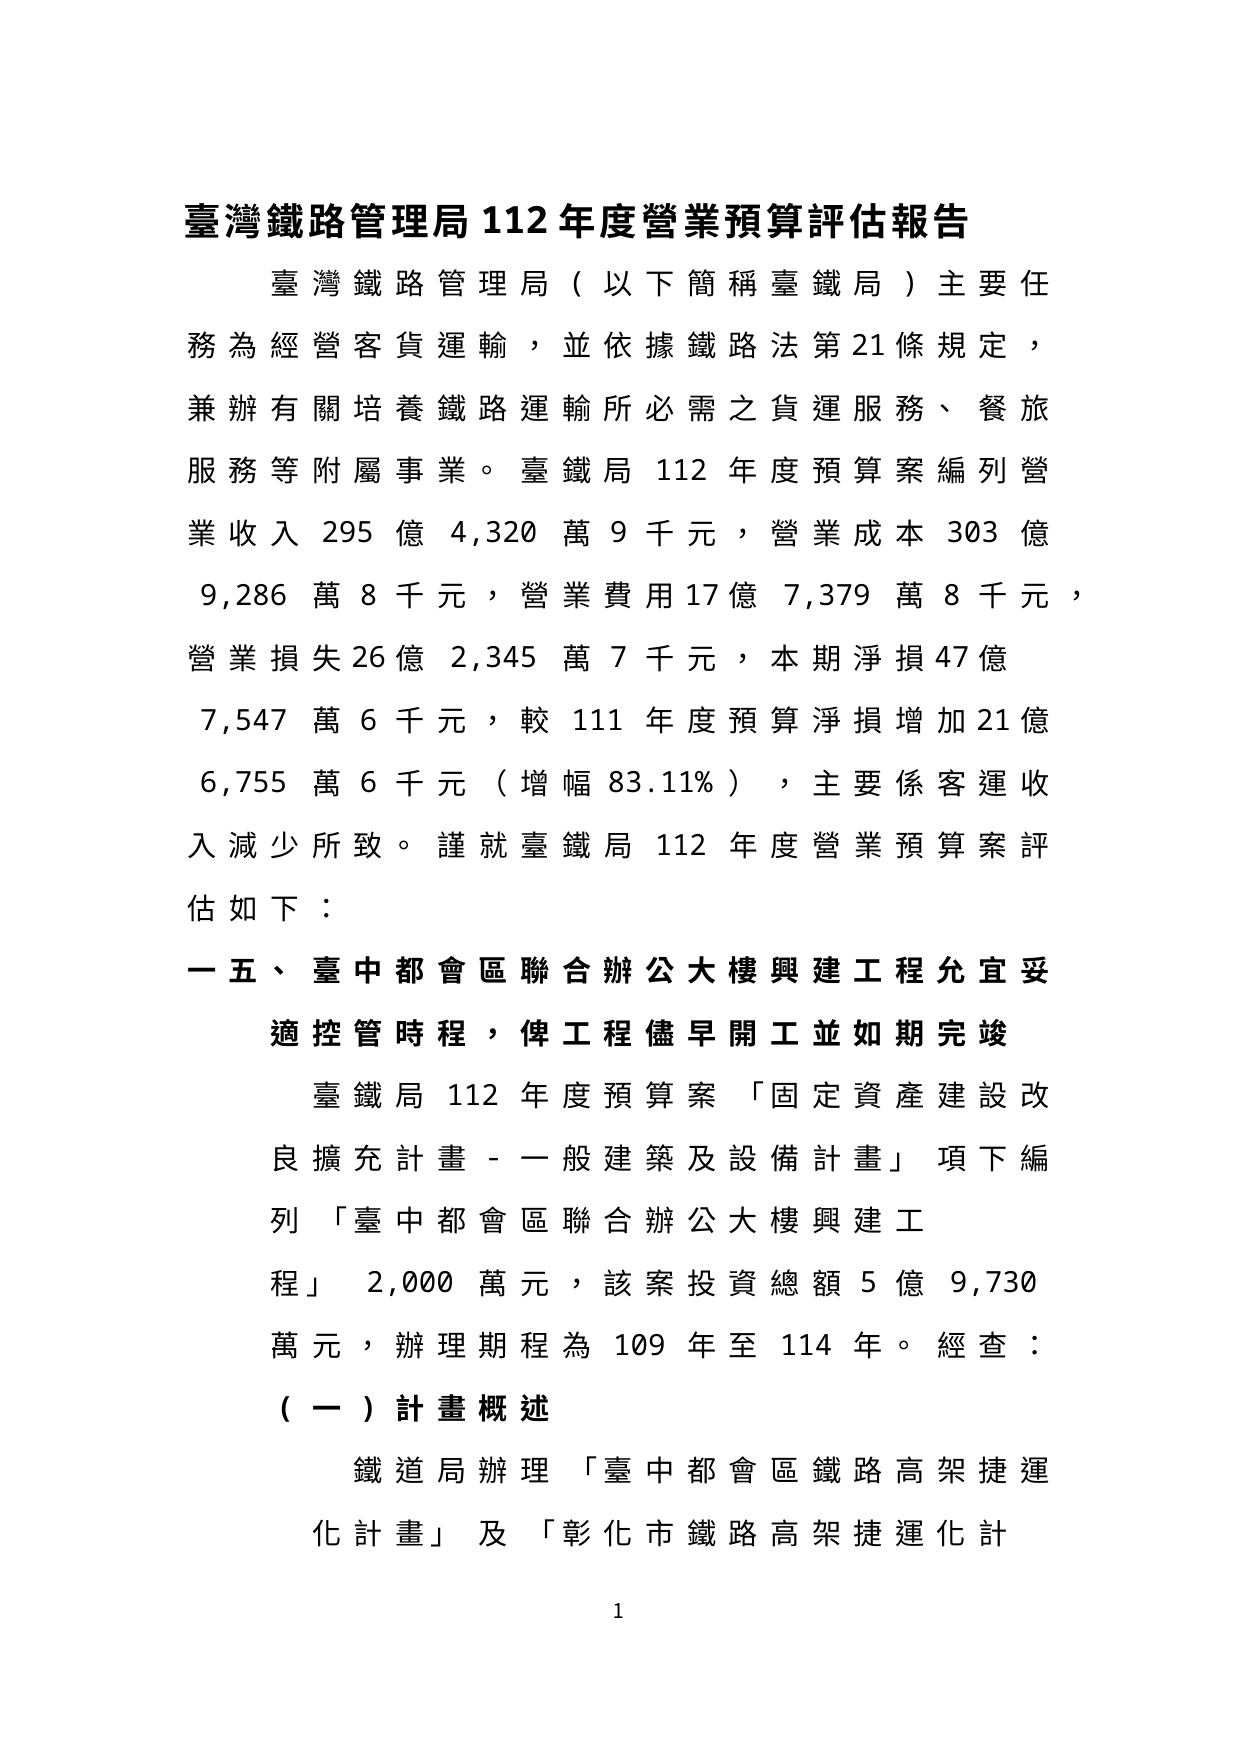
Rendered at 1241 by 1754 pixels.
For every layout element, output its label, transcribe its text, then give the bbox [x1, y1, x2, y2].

text 臺灣鐵路管理局112年度營業預算評估報告 [181, 177, 1056, 240]
text 鐵道局辦理「臺中都會區鐵路高架捷運化計畫」及「彰化市鐵路高架捷運化計畫」之建造執照時，因地方政府要求改善車站週邊市容，拆除老舊房舍，致臺鐵局原中區老舊辦公廳舍單位須遷移，並整合中區各單位興建新辦公大樓，辦理「臺中都會區聯合辦公大樓興建工程」，規劃興建地下1層(停車場)、地上5層建築物，其中1樓提供民眾使用及部分商業空間，2至5樓為辦公室，並將配合綠空廊(鐵)道景觀、公共藝術與戶外休憩等多樣性空間，以推廣該局企業形象。 [269, 1427, 1056, 1552]
text 臺灣鐵路管理局(以下簡稱臺鐵局)主要任務為經營客貨運輸，並依據鐵路法第21條規定，兼辦有關培養鐵路運輸所必需之貨運服務、餐旅服務等附屬事業。臺鐵局112年度預算案編列營業收入295億4,320萬9千元，營業成本303億9,286萬8千元，營業費用17億7,379萬8千元，營業損失26億2,345萬7千元，本期淨損47億7,547萬6千元，較111年度預算淨損增加21億6,755萬6千元（增幅83.11%），主要係客運收入減少所致。謹就臺鐵局112年度營業預算案評估如下： [181, 240, 1056, 927]
text (一)計畫概述 [240, 1365, 1056, 1427]
text 一五、臺中都會區聯合辦公大樓興建工程允宜妥適控管時程，俾工程儘早開工並如期完竣 [181, 927, 1056, 1052]
text 臺鐵局112年度預算案「固定資產建設改良擴充計畫-一般建築及設備計畫」項下編列「臺中都會區聯合辦公大樓興建工程」2,000萬元，該案投資總額5億9,730萬元，辦理期程為109年至114年。經查： [240, 1052, 1056, 1365]
